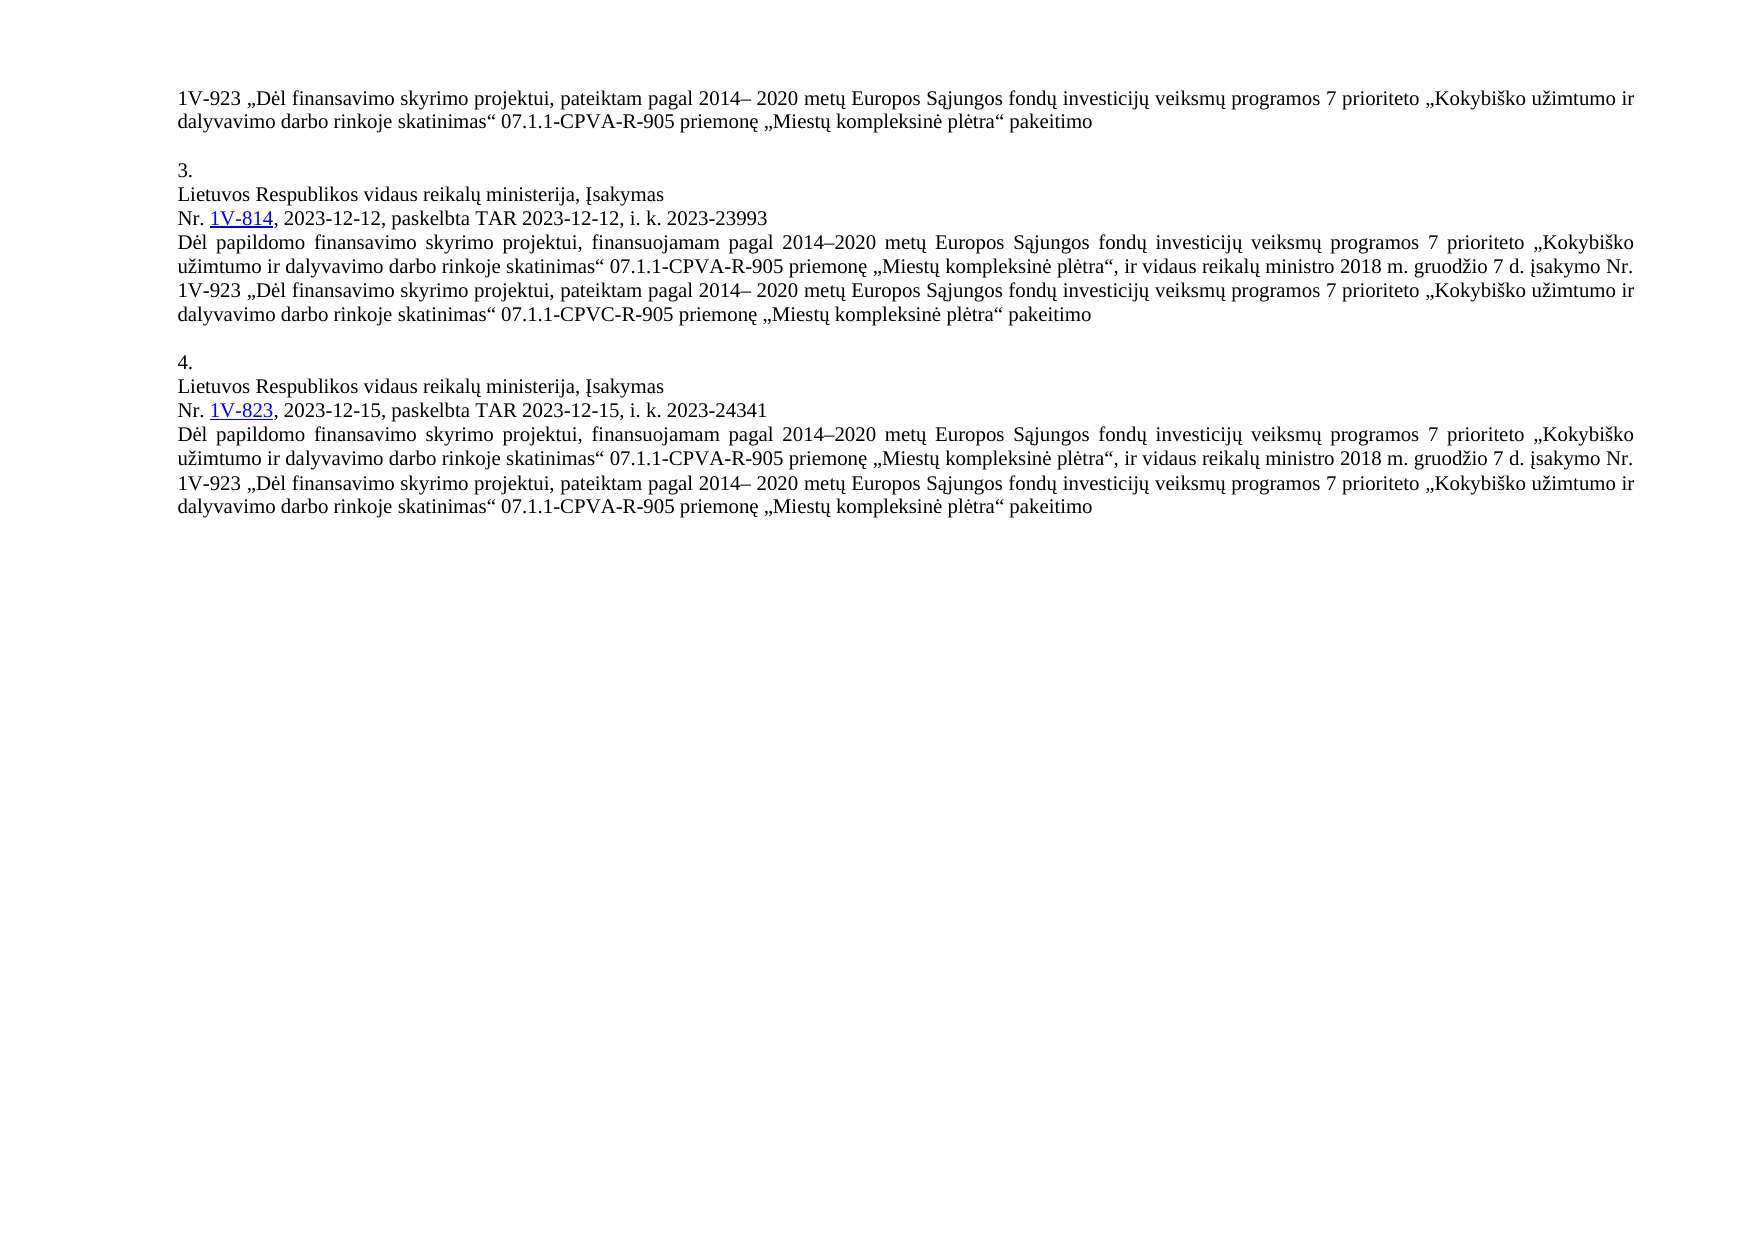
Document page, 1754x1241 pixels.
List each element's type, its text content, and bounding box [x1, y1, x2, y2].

text Lietuvos Respublikos vidaus reikalų ministerija, Įsakymas [177, 182, 1636, 206]
text 4. [177, 350, 1636, 374]
text 3. [177, 158, 1636, 182]
text 1V-923 „Dėl finansavimo skyrimo projektui, pateiktam pagal 2014– 2020 metų Europos Sąjungos fondų investicijų veiksmų programos 7 prioriteto „Kokybiško užimtumo ir dalyvavimo darbo rinkoje skatinimas“ 07.1.1-CPVA-R-905 priemonę „Miestų kompleksinė plėtra“ pakeitimo [177, 85, 1636, 133]
text Nr. 1V-823, 2023-12-15, paskelbta TAR 2023-12-15, i. k. 2023-24341 [177, 398, 1636, 422]
text Lietuvos Respublikos vidaus reikalų ministerija, Įsakymas [177, 374, 1636, 398]
text Dėl papildomo finansavimo skyrimo projektui, finansuojamam pagal 2014–2020 metų Europos Sąjungos fondų investicijų veiksmų programos 7 prioriteto „Kokybiško užimtumo ir dalyvavimo darbo rinkoje skatinimas“ 07.1.1-CPVA-R-905 priemonę „Miestų kompleksinė plėtra“, ir vidaus reikalų ministro 2018 m. gruodžio 7 d. įsakymo Nr. 1V-923 „Dėl finansavimo skyrimo projektui, pateiktam pagal 2014– 2020 metų Europos Sąjungos fondų investicijų veiksmų programos 7 prioriteto „Kokybiško užimtumo ir dalyvavimo darbo rinkoje skatinimas“ 07.1.1-CPVA-R-905 priemonę „Miestų kompleksinė plėtra“ pakeitimo [177, 422, 1636, 518]
text Nr. 1V-814, 2023-12-12, paskelbta TAR 2023-12-12, i. k. 2023-23993 [177, 206, 1636, 230]
text Dėl papildomo finansavimo skyrimo projektui, finansuojamam pagal 2014–2020 metų Europos Sąjungos fondų investicijų veiksmų programos 7 prioriteto „Kokybiško užimtumo ir dalyvavimo darbo rinkoje skatinimas“ 07.1.1-CPVA-R-905 priemonę „Miestų kompleksinė plėtra“, ir vidaus reikalų ministro 2018 m. gruodžio 7 d. įsakymo Nr. 1V-923 „Dėl finansavimo skyrimo projektui, pateiktam pagal 2014– 2020 metų Europos Sąjungos fondų investicijų veiksmų programos 7 prioriteto „Kokybiško užimtumo ir dalyvavimo darbo rinkoje skatinimas“ 07.1.1-CPVC-R-905 priemonę „Miestų kompleksinė plėtra“ pakeitimo [177, 230, 1636, 326]
